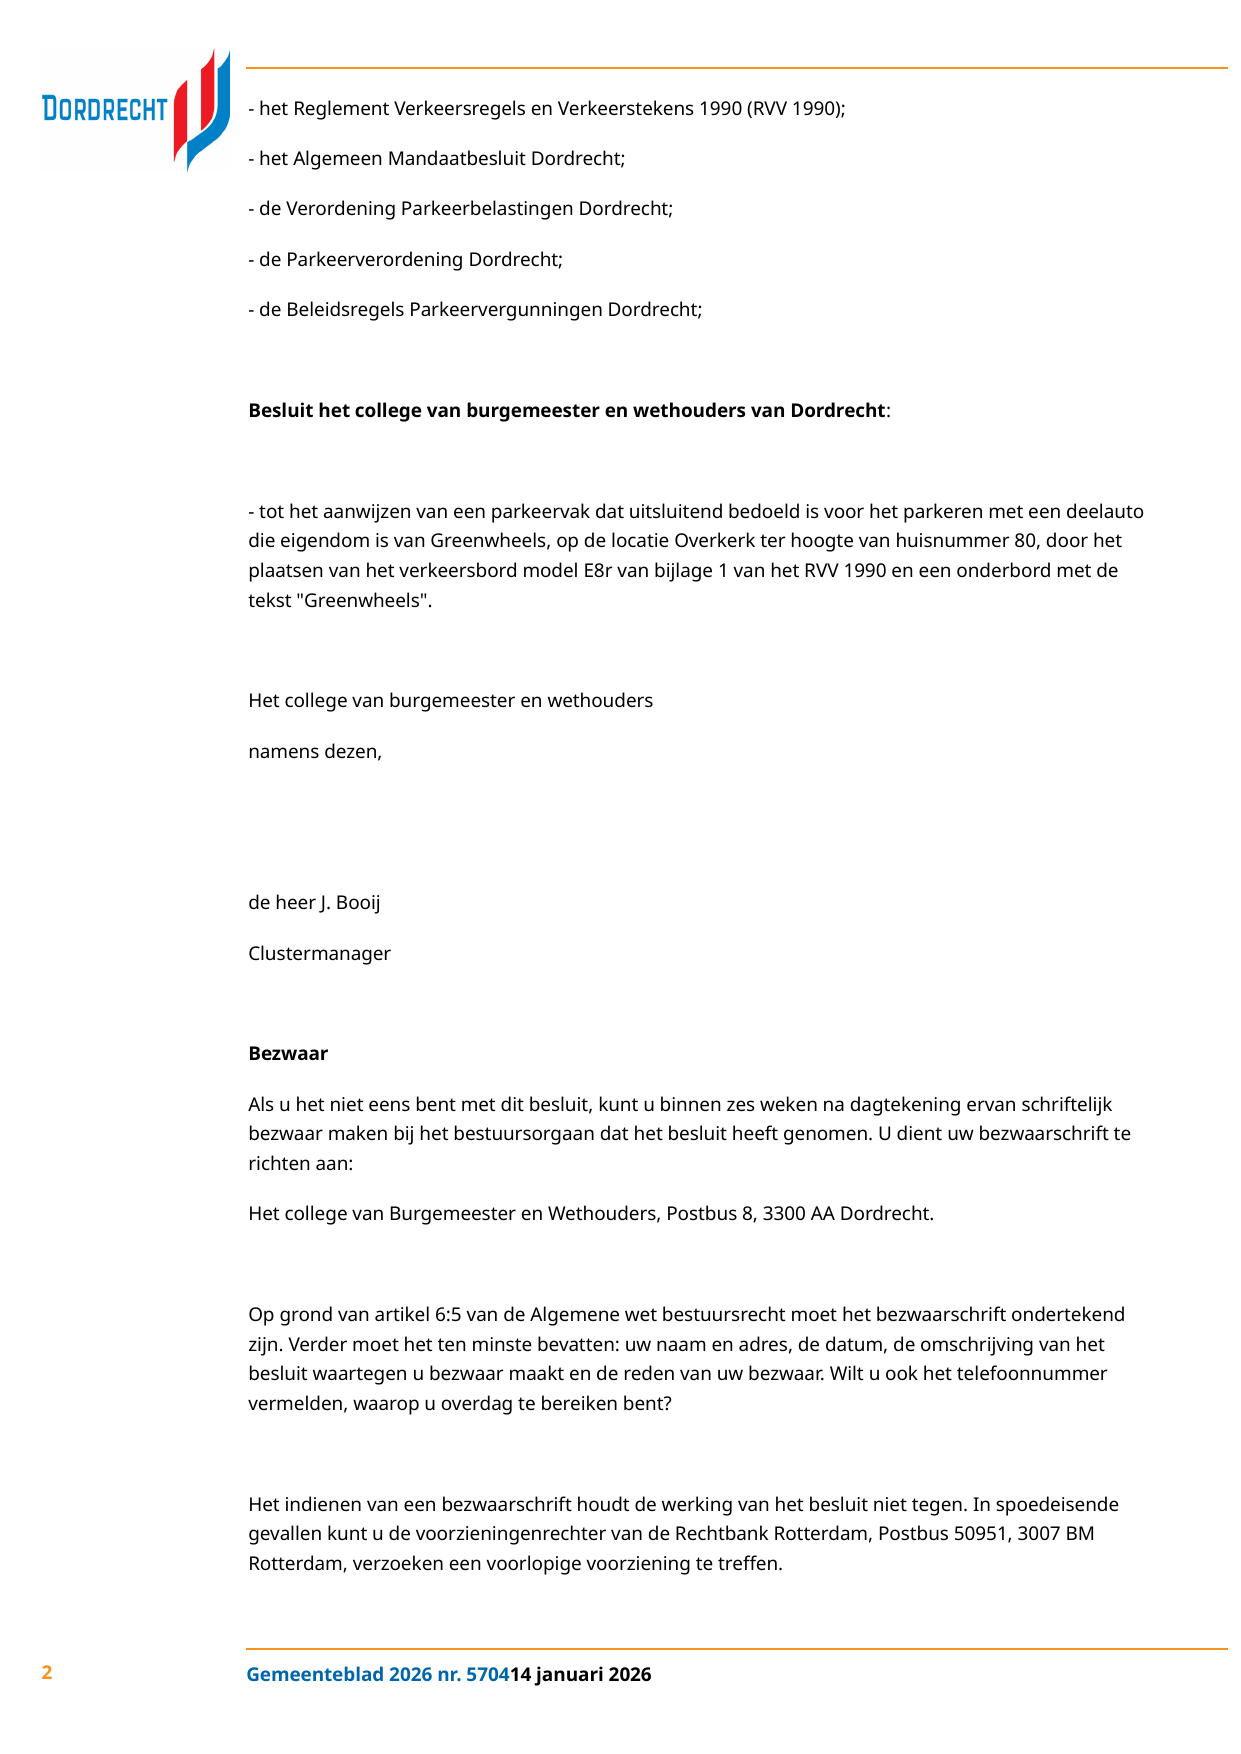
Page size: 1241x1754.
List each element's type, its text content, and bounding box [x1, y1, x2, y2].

text de heer J. Booij [248, 889, 1152, 915]
text - tot het aanwijzen van een parkeervak dat uitsluitend bedoeld is voor het parkeren met een deelauto die eigendom is van Greenwheels, op de locatie Overkerk ter hoogte van huisnummer 80, door het plaatsen van het verkeersbord model E8r van bijlage 1 van het RVV 1990 en een onderbord met de tekst "Greenwheels". [248, 498, 1152, 613]
text Op grond van artikel 6:5 van de Algemene wet bestuursrecht moet het bezwaarschrift ondertekend zijn. Verder moet het ten minste bevatten: uw naam en adres, de datum, de omschrijving van het besluit waartegen u bezwaar maakt en de reden van uw bezwaar. Wilt u ook het telefoonnummer vermelden, waarop u overdag te bereiken bent? [248, 1301, 1152, 1416]
picture [41, 47, 231, 172]
text - het Algemeen Mandaatbesluit Dordrecht; [248, 145, 1152, 171]
text namens dezen, [248, 738, 1152, 764]
text - het Reglement Verkeersregels en Verkeerstekens 1990 (RVV 1990); [248, 95, 1152, 121]
text Het indienen van een bezwaarschrift houdt de werking van het besluit niet tegen. In spoedeisende gevallen kunt u de voorzieningenrechter van de Rechtbank Rotterdam, Postbus 50951, 3007 BM Rotterdam, verzoeken een voorlopige voorziening te treffen. [248, 1491, 1152, 1576]
text - de Verordening Parkeerbelastingen Dordrecht; [248, 196, 1152, 221]
text Het college van burgemeester en wethouders [248, 688, 1152, 713]
text Het college van Burgemeester en Wethouders, Postbus 8, 3300 AA Dordrecht. [248, 1201, 1152, 1226]
text - de Beleidsregels Parkeervergunningen Dordrecht; [248, 296, 1152, 322]
text Bezwaar [248, 1041, 1152, 1066]
text - de Parkeerverordening Dordrecht; [248, 246, 1152, 272]
text Als u het niet eens bent met dit besluit, kunt u binnen zes weken na dagtekening ervan schriftelijk bezwaar maken bij het bestuursorgaan dat het besluit heeft genomen. U dient uw bezwaarschrift te richten aan: [248, 1091, 1152, 1176]
text Besluit het college van burgemeester en wethouders van Dordrecht: [248, 397, 1152, 423]
text Clustermanager [248, 940, 1152, 966]
